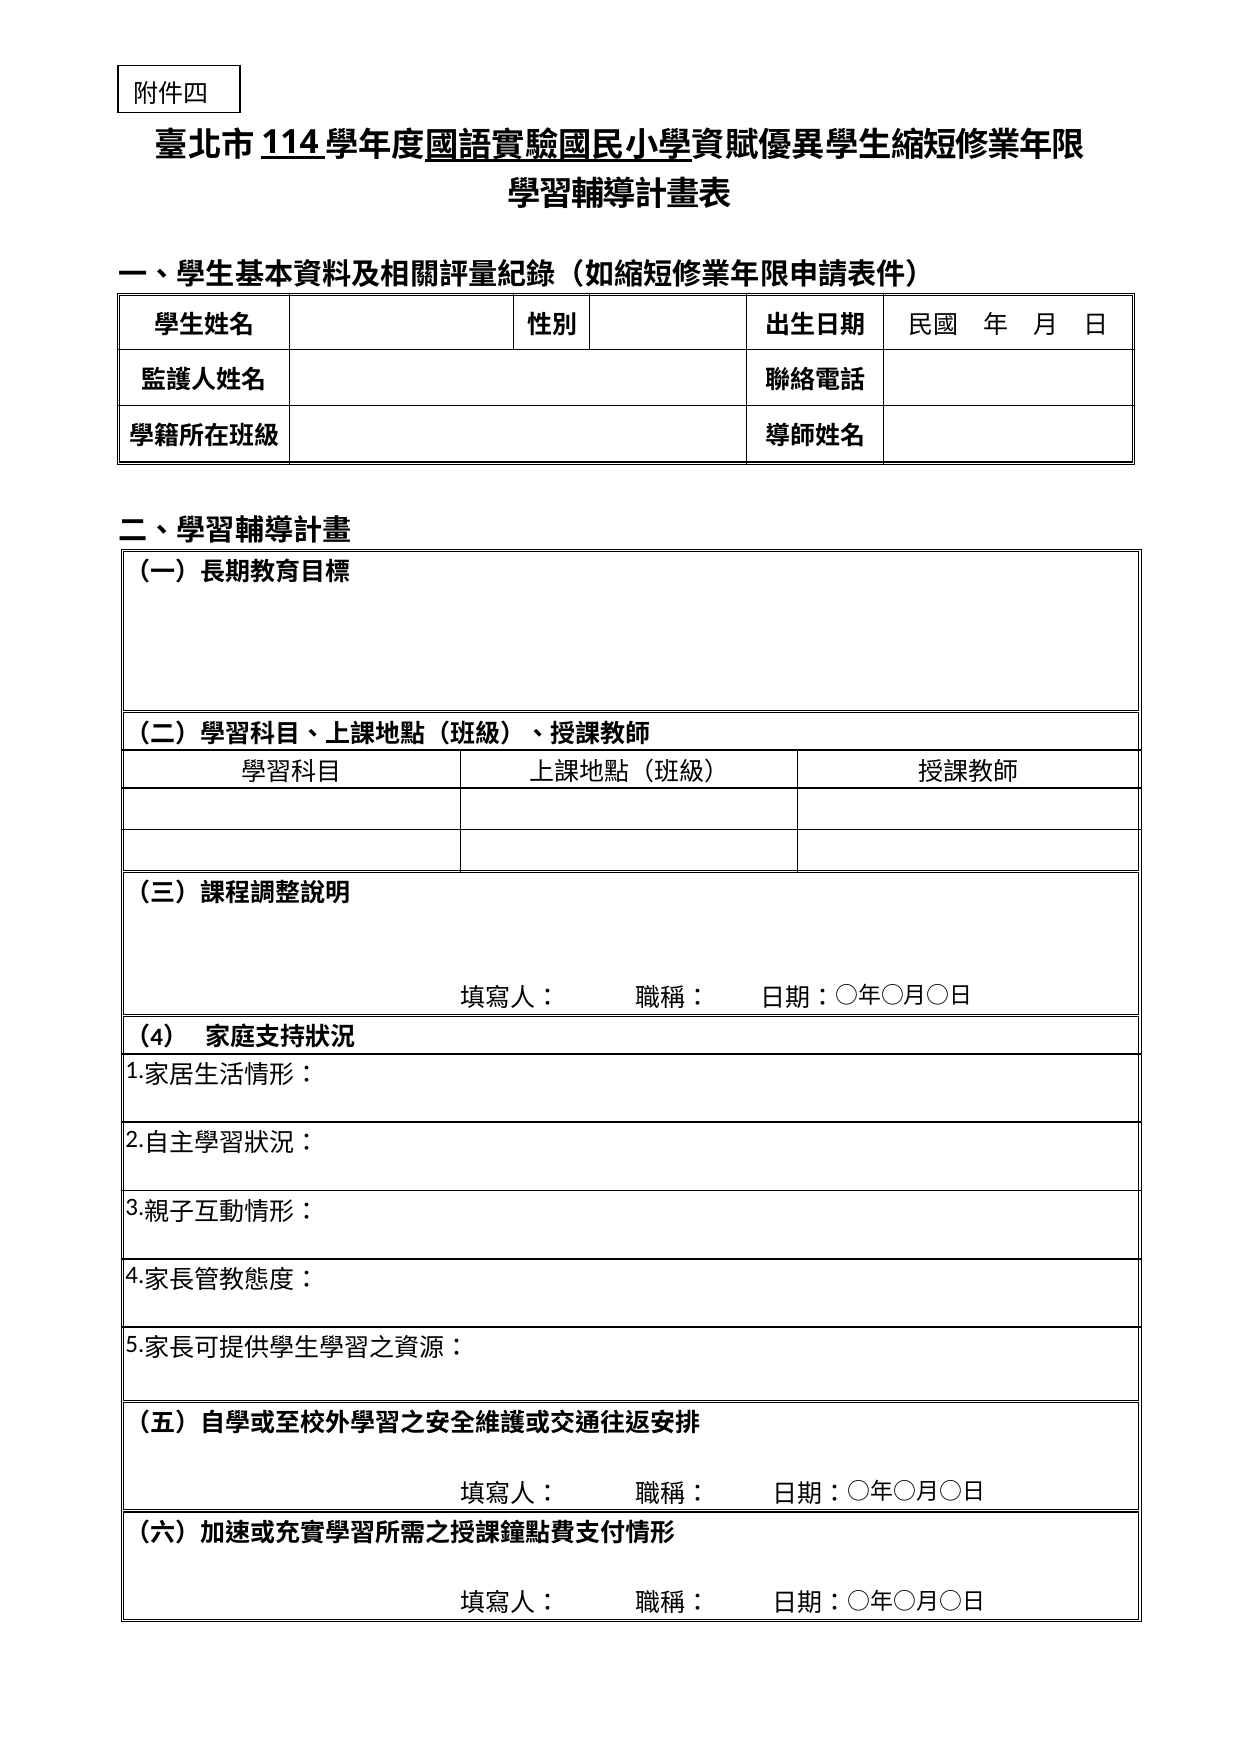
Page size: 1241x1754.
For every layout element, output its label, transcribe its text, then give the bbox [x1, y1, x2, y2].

subtitle 二、學習輔導計畫 [118, 506, 1122, 548]
table_cell [798, 789, 1138, 828]
table_header （一）長期教育目標 [124, 552, 1138, 710]
table_cell 家庭支持狀況 [124, 1017, 1138, 1053]
table_cell 學籍所在班級 [120, 406, 289, 461]
table_cell 聯絡電話 [747, 350, 883, 405]
table_header 學生姓名 [120, 296, 289, 349]
subtitle [119, 66, 239, 112]
table_cell 5.家長可提供學生學習之資源： [124, 1328, 1138, 1399]
table_header 民國 年 月 日 [884, 296, 1132, 349]
table_cell 授課教師 [798, 751, 1138, 787]
table_header [290, 296, 513, 349]
table_cell 導師姓名 [747, 406, 883, 461]
table_cell 4.家長管教態度： [124, 1260, 1138, 1326]
table_cell [290, 350, 746, 405]
table_cell （六）加速或充實學習所需之授課鐘點費支付情形 填寫人： 職稱： 日期：○年○月○日 [124, 1513, 1138, 1619]
table_cell （五）自學或至校外學習之安全維護或交通往返安排 填寫人： 職稱： 日期：○年○月○日 [124, 1403, 1138, 1509]
table_cell [461, 789, 797, 828]
table_cell [884, 350, 1132, 405]
table_header 性別 [514, 296, 589, 349]
subtitle 臺北市114學年度國語實驗國民小學資賦優異學生縮短修業年限 [118, 118, 1122, 167]
table_cell 1.家居生活情形： [124, 1055, 1138, 1121]
table_cell [798, 830, 1138, 870]
table_cell [124, 830, 460, 870]
table_cell 3.親子互動情形： [124, 1191, 1138, 1258]
table_cell （三）課程調整說明 填寫人： 職稱： 日期：○年○月○日 [124, 873, 1138, 1013]
table_header [590, 296, 746, 349]
subtitle 學習輔導計畫表 [118, 167, 1122, 215]
table_cell 2.自主學習狀況： [124, 1123, 1138, 1189]
table_cell 學習科目 [124, 751, 460, 787]
table_header 出生日期 [747, 296, 883, 349]
subtitle 一、學生基本資料及相關評量紀錄（如縮短修業年限申請表件） [118, 250, 1122, 293]
table_cell [290, 406, 746, 461]
table_cell [124, 789, 460, 828]
table_cell 上課地點（班級） [461, 751, 797, 787]
table_cell （二）學習科目、上課地點（班級）、授課教師 [124, 713, 1138, 749]
table_cell [461, 830, 797, 870]
table_cell [884, 406, 1132, 461]
subtitle 附件四 [134, 74, 224, 104]
table_cell 監護人姓名 [120, 350, 289, 405]
